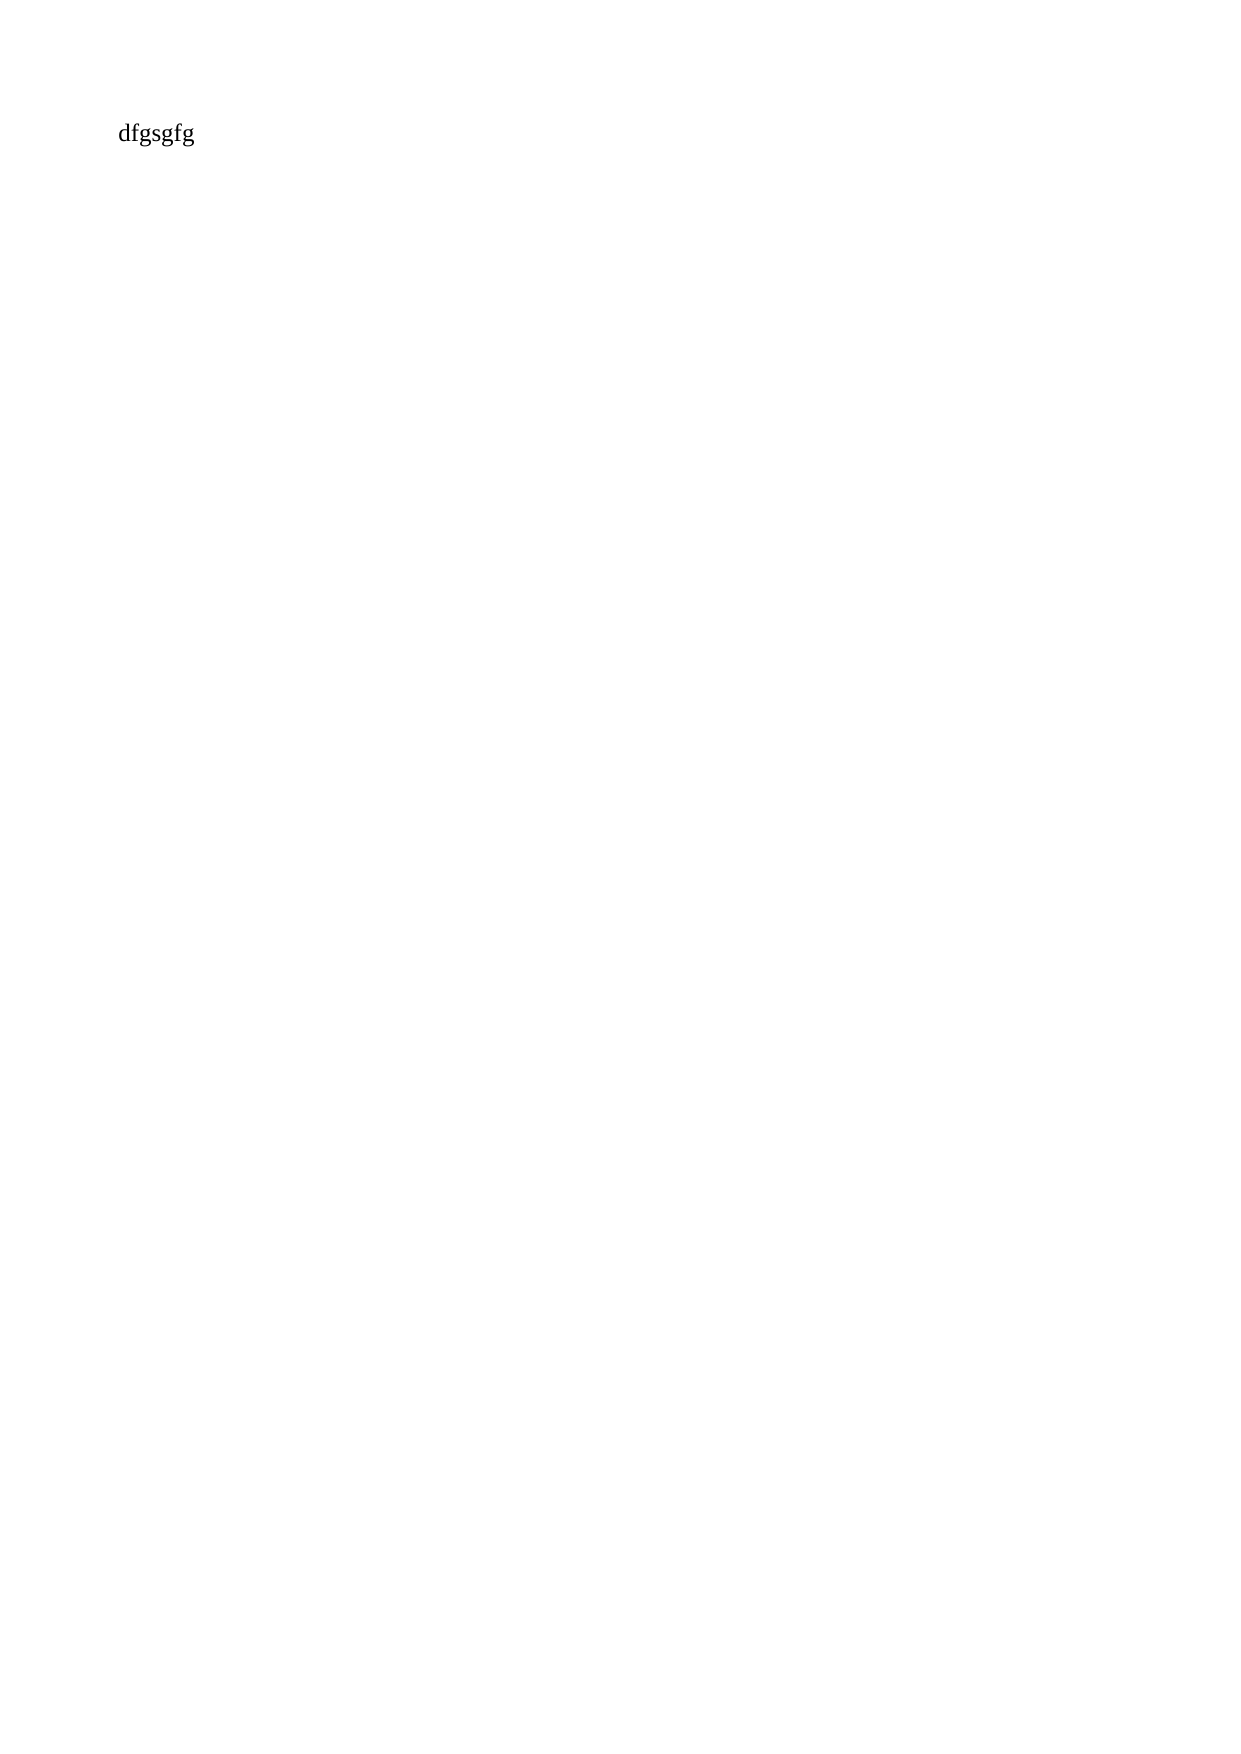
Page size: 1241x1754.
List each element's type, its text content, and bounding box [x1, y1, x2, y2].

text dfgsgfg [118, 118, 1122, 147]
